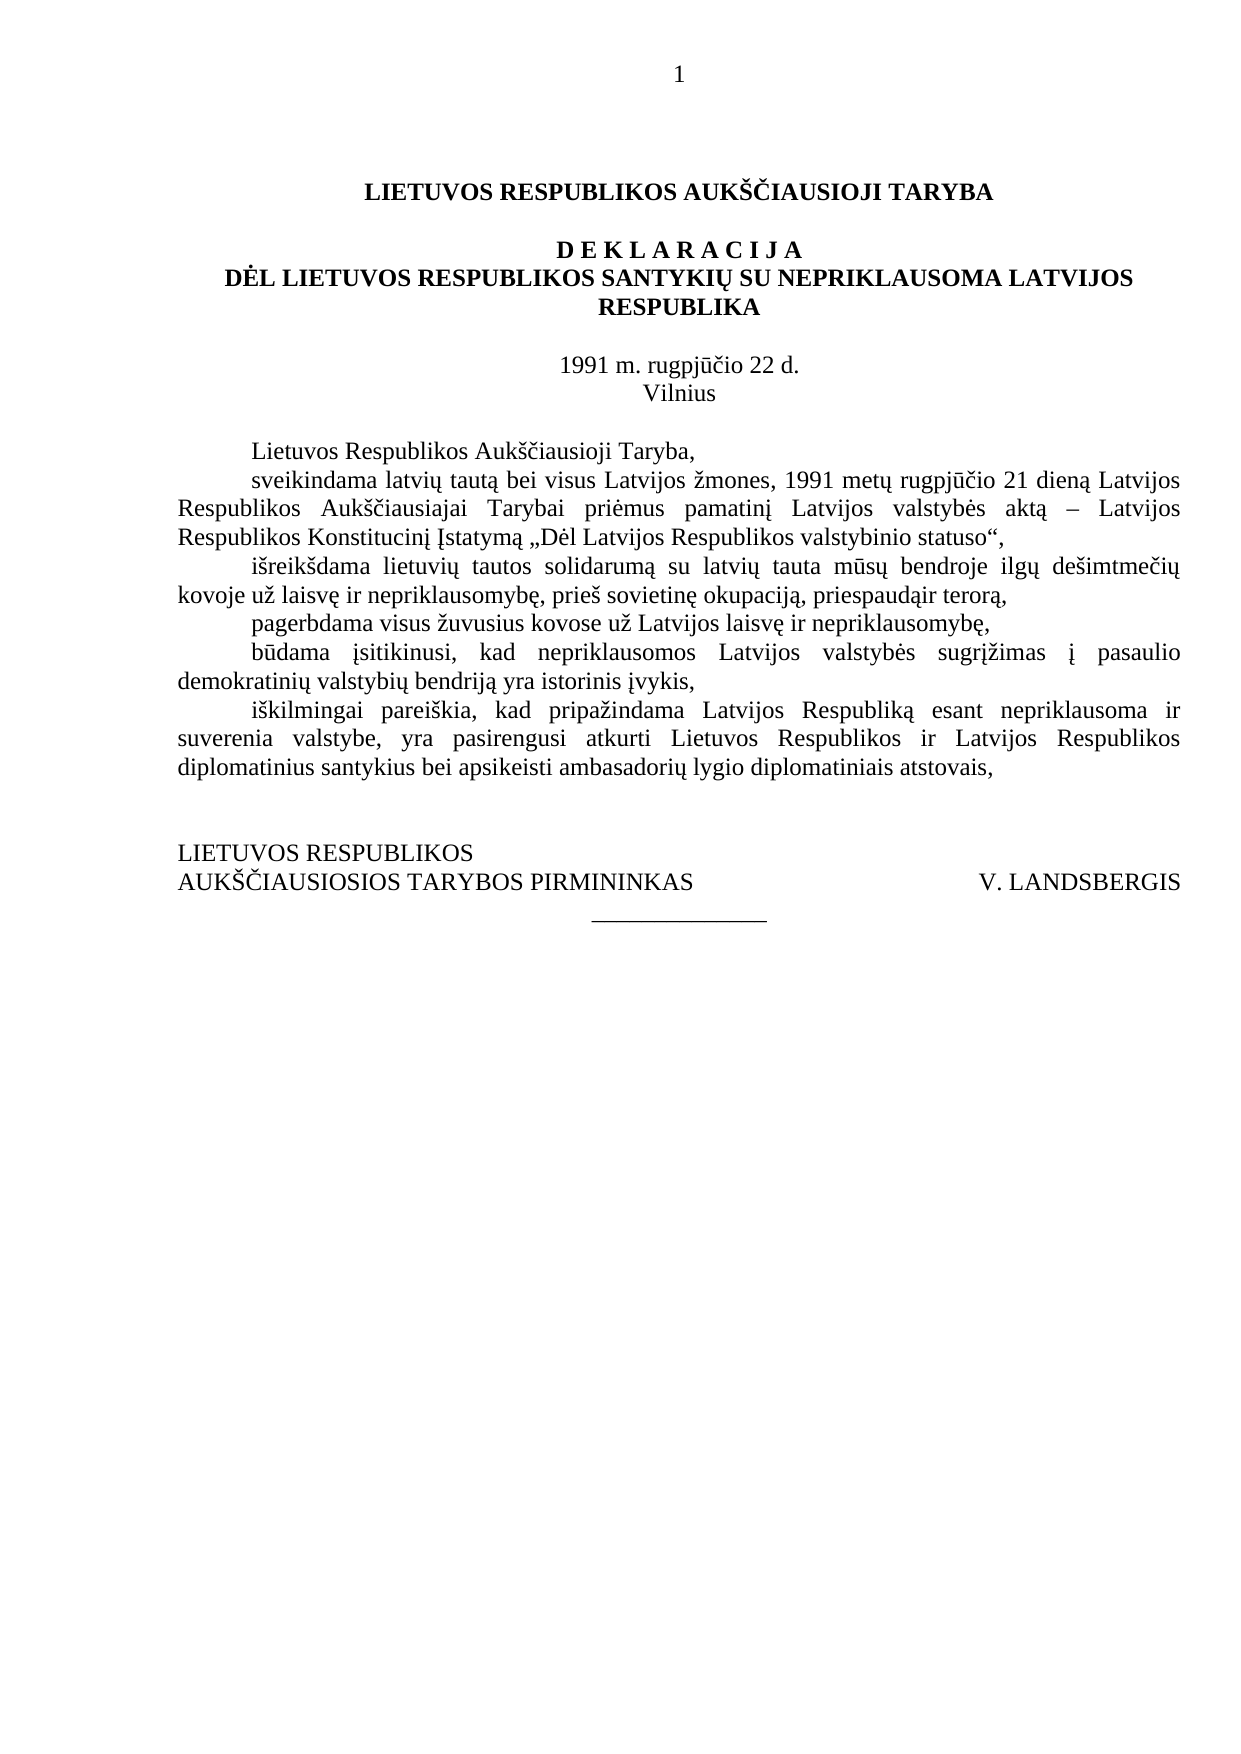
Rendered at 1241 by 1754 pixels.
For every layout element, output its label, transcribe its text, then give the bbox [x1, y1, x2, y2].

text D E K L A R A C I J A [177, 235, 1181, 263]
text DĖL LIETUVOS RESPUBLIKOS SANTYKIŲ SU NEPRIKLAUSOMA LATVIJOS RESPUBLIKA [177, 263, 1181, 321]
text iškilmingai pareiškia, kad pripažindama Latvijos Respubliką esant nepriklausoma ir suverenia valstybe, yra pasirengusi atkurti Lietuvos Respublikos ir Latvijos Respublikos diplomatinius santykius bei apsikeisti ambasadorių lygio diplomatiniais atstovais, [177, 695, 1181, 781]
text išreikšdama lietuvių tautos solidarumą su latvių tauta mūsų bendroje ilgų dešimtmečių kovoje už laisvę ir nepriklausomybę, prieš sovietinę okupaciją, priespaudąir terorą, [177, 551, 1181, 608]
text sveikindama latvių tautą bei visus Latvijos žmones, 1991 metų rugpjūčio 21 dieną Latvijos Respublikos Aukščiausiajai Tarybai priėmus pamatinį Latvijos valstybės aktą – Latvijos Respublikos Konstitucinį Įstatymą „Dėl Latvijos Respublikos valstybinio statuso“, [177, 465, 1181, 551]
text 1991 m. rugpjūčio 22 d. [177, 350, 1181, 378]
text LIETUVOS RESPUBLIKOS AUKŠČIAUSIOJI TARYBA [177, 177, 1181, 206]
text pagerbdama visus žuvusius kovose už Latvijos laisvę ir nepriklausomybę, [177, 608, 1181, 637]
text Vilnius [177, 378, 1181, 407]
text LIETUVOS RESPUBLIKOS [177, 838, 1181, 867]
text Lietuvos Respublikos Aukščiausioji Taryba, [177, 436, 1181, 465]
text ______________ [177, 896, 1181, 925]
text AUKŠČIAUSIOSIOS TARYBOS PIRMININKAS V. LANDSBERGIS [177, 867, 1181, 896]
text būdama įsitikinusi, kad nepriklausomos Latvijos valstybės sugrįžimas į pasaulio demokratinių valstybių bendriją yra istorinis įvykis, [177, 637, 1181, 695]
